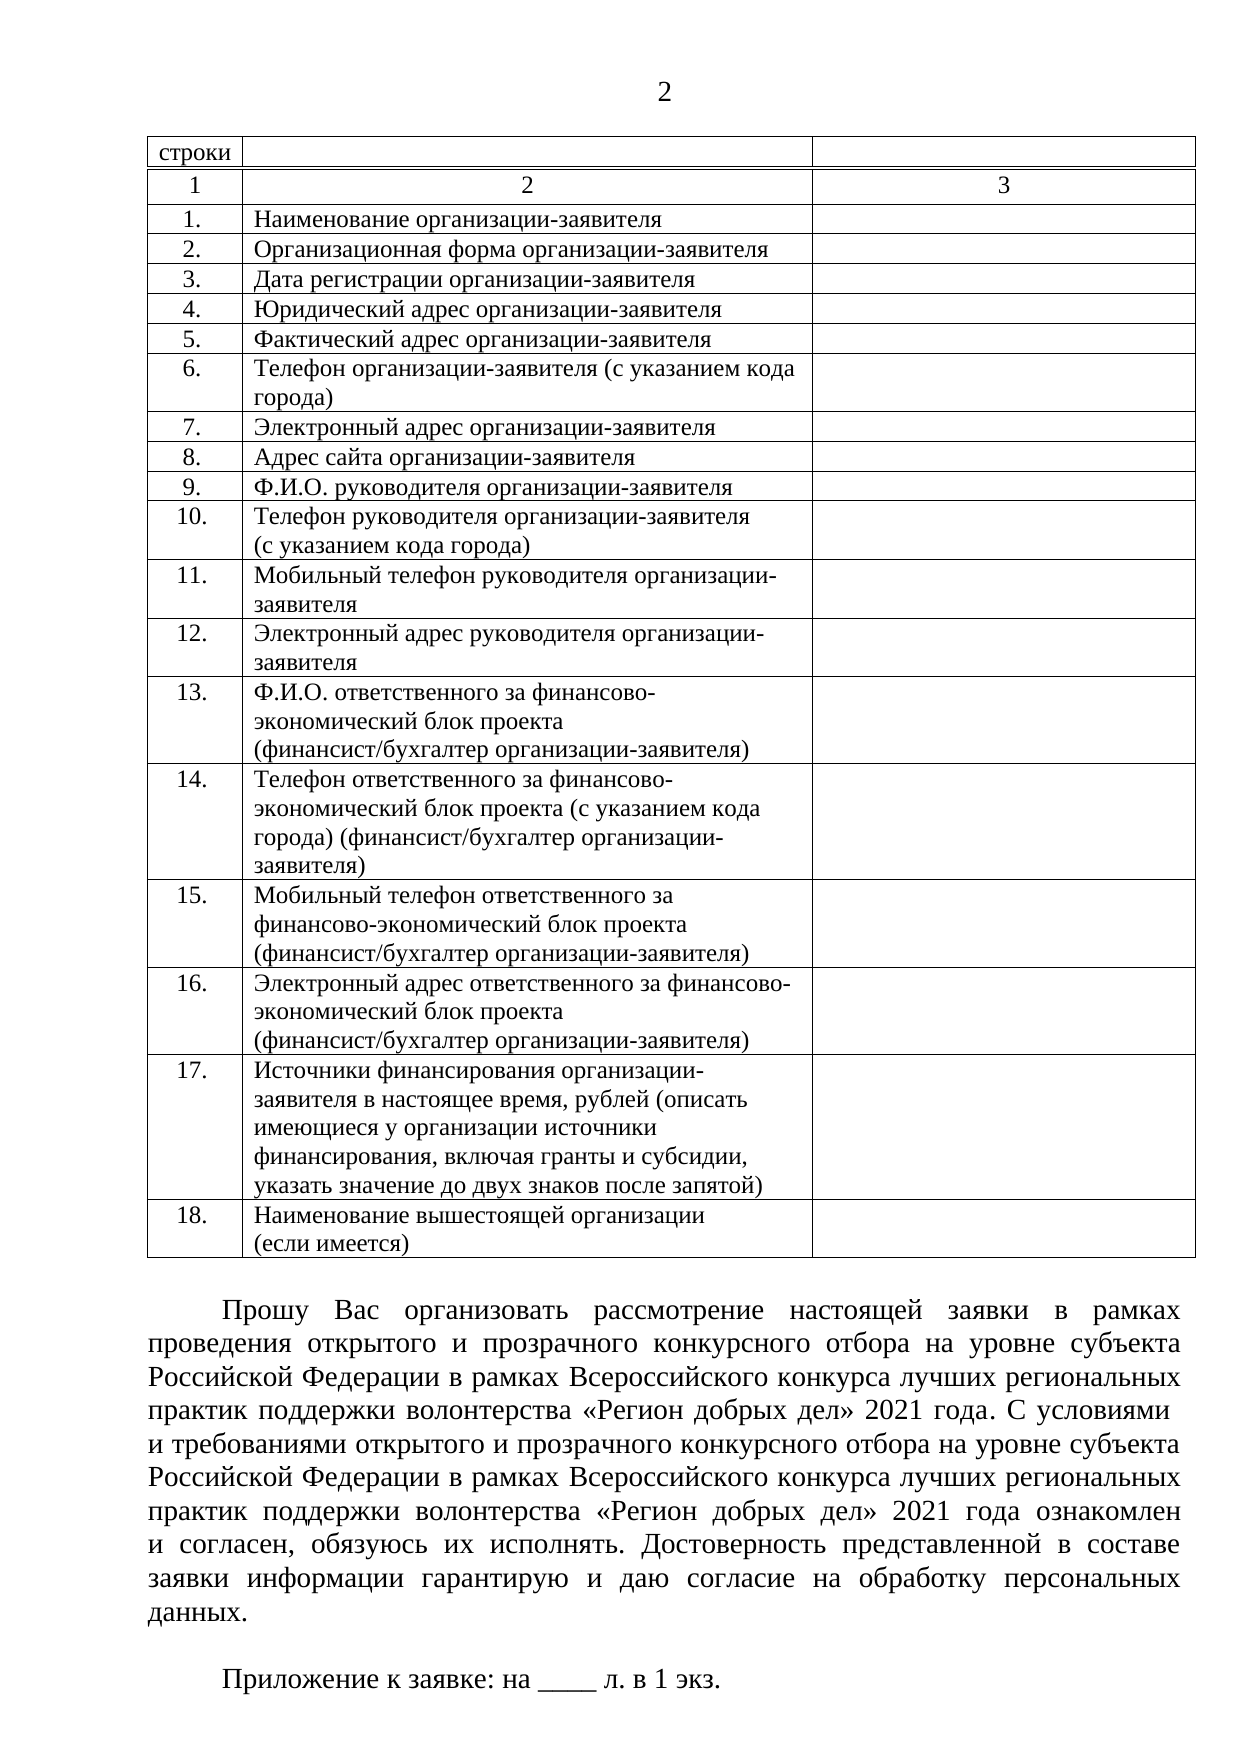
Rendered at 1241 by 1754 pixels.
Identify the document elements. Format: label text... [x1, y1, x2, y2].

table_cell Организационная форма организации-заявителя [243, 234, 812, 263]
table_cell [813, 560, 1195, 617]
table_cell [813, 501, 1195, 559]
table_header [243, 137, 812, 166]
table_cell [148, 560, 242, 617]
table_cell [813, 205, 1195, 233]
table_cell [813, 764, 1195, 879]
table_cell [813, 442, 1195, 471]
table_header 3 [813, 170, 1195, 203]
table_cell Мобильный телефон ответственного за финансово-экономический блок проекта (финансист/бухгалтер организации-заявителя) [243, 880, 812, 967]
table_cell [148, 1055, 242, 1199]
table_cell Телефон ответственного за финансово-экономический блок проекта (с указанием кода города) (финансист/бухгалтер организации-заявителя) [243, 764, 812, 879]
table_cell Электронный адрес ответственного за финансово-экономический блок проекта (финансист/бухгалтер организации-заявителя) [243, 968, 812, 1054]
table_cell [148, 412, 242, 441]
text Приложение к заявке: на ____ л. в 1 экз. [148, 1661, 1181, 1694]
table_cell Юридический адрес организации-заявителя [243, 294, 812, 323]
table_cell [813, 968, 1195, 1054]
table_header [813, 137, 1195, 166]
table_cell Ф.И.О. руководителя организации-заявителя [243, 472, 812, 500]
table_cell Источники финансирования организации-заявителя в настоящее время, рублей (описать имеющиеся у организации источники финансирования, включая гранты и субсидии, указать значение до двух знаков после запятой) [243, 1055, 812, 1199]
table_cell [148, 442, 242, 471]
table_cell Адрес сайта организации-заявителя [243, 442, 812, 471]
table_cell Фактический адрес организации-заявителя [243, 324, 812, 352]
table_cell Дата регистрации организации-заявителя [243, 264, 812, 293]
table_cell [813, 294, 1195, 323]
table_cell Электронный адрес руководителя организации-заявителя [243, 619, 812, 676]
table_header 1 [148, 170, 242, 203]
table_cell Ф.И.О. ответственного за финансово-экономический блок проекта (финансист/бухгалтер организации-заявителя) [243, 677, 812, 763]
table_cell [148, 880, 242, 967]
table_cell Мобильный телефон руководителя организации-заявителя [243, 560, 812, 617]
table_cell [813, 412, 1195, 441]
table_cell [813, 677, 1195, 763]
table_cell [148, 234, 242, 263]
table_cell [148, 1200, 242, 1257]
table_header строки [148, 137, 242, 166]
table_cell [148, 294, 242, 323]
table_cell [813, 619, 1195, 676]
table_cell Электронный адрес организации-заявителя [243, 412, 812, 441]
table_cell [813, 880, 1195, 967]
table_cell [148, 501, 242, 559]
table_cell [148, 264, 242, 293]
table_cell [148, 324, 242, 352]
table_cell [148, 619, 242, 676]
table_cell [813, 1055, 1195, 1199]
table_cell [813, 264, 1195, 293]
table_cell [148, 205, 242, 233]
table_cell [148, 472, 242, 500]
table_cell [813, 354, 1195, 411]
table_cell Телефон руководителя организации-заявителя (с указанием кода города) [243, 501, 812, 559]
table_cell [813, 324, 1195, 352]
table_cell [813, 472, 1195, 500]
table_cell [813, 1200, 1195, 1257]
table_cell [148, 677, 242, 763]
table_cell [148, 764, 242, 879]
text Прошу Вас организовать рассмотрение настоящей заявки в рамках проведения открытого и прозрачного конкурсного отбора на уровне субъекта Российской Федерации в рамках Всероссийского конкурса лучших региональных практик поддержки волонтерства «Регион добрых дел» 2021 года. С условиями и требованиями открытого и прозрачного конкурсного отбора на уровне субъекта Российской Федерации в рамках Всероссийского конкурса лучших региональных практик поддержки волонтерства «Регион добрых дел» 2021 года ознакомлен и согласен, обязуюсь их исполнять. Достоверность представленной в составе заявки информации гарантирую и даю согласие на обработку персональных данных. [148, 1292, 1181, 1627]
table_cell Телефон организации-заявителя (с указанием кода города) [243, 354, 812, 411]
table_cell Наименование организации-заявителя [243, 205, 812, 233]
table_cell [148, 968, 242, 1054]
table_cell [148, 354, 242, 411]
table_header 2 [243, 170, 812, 203]
table_cell Наименование вышестоящей организации (если имеется) [243, 1200, 812, 1257]
table_cell [813, 234, 1195, 263]
